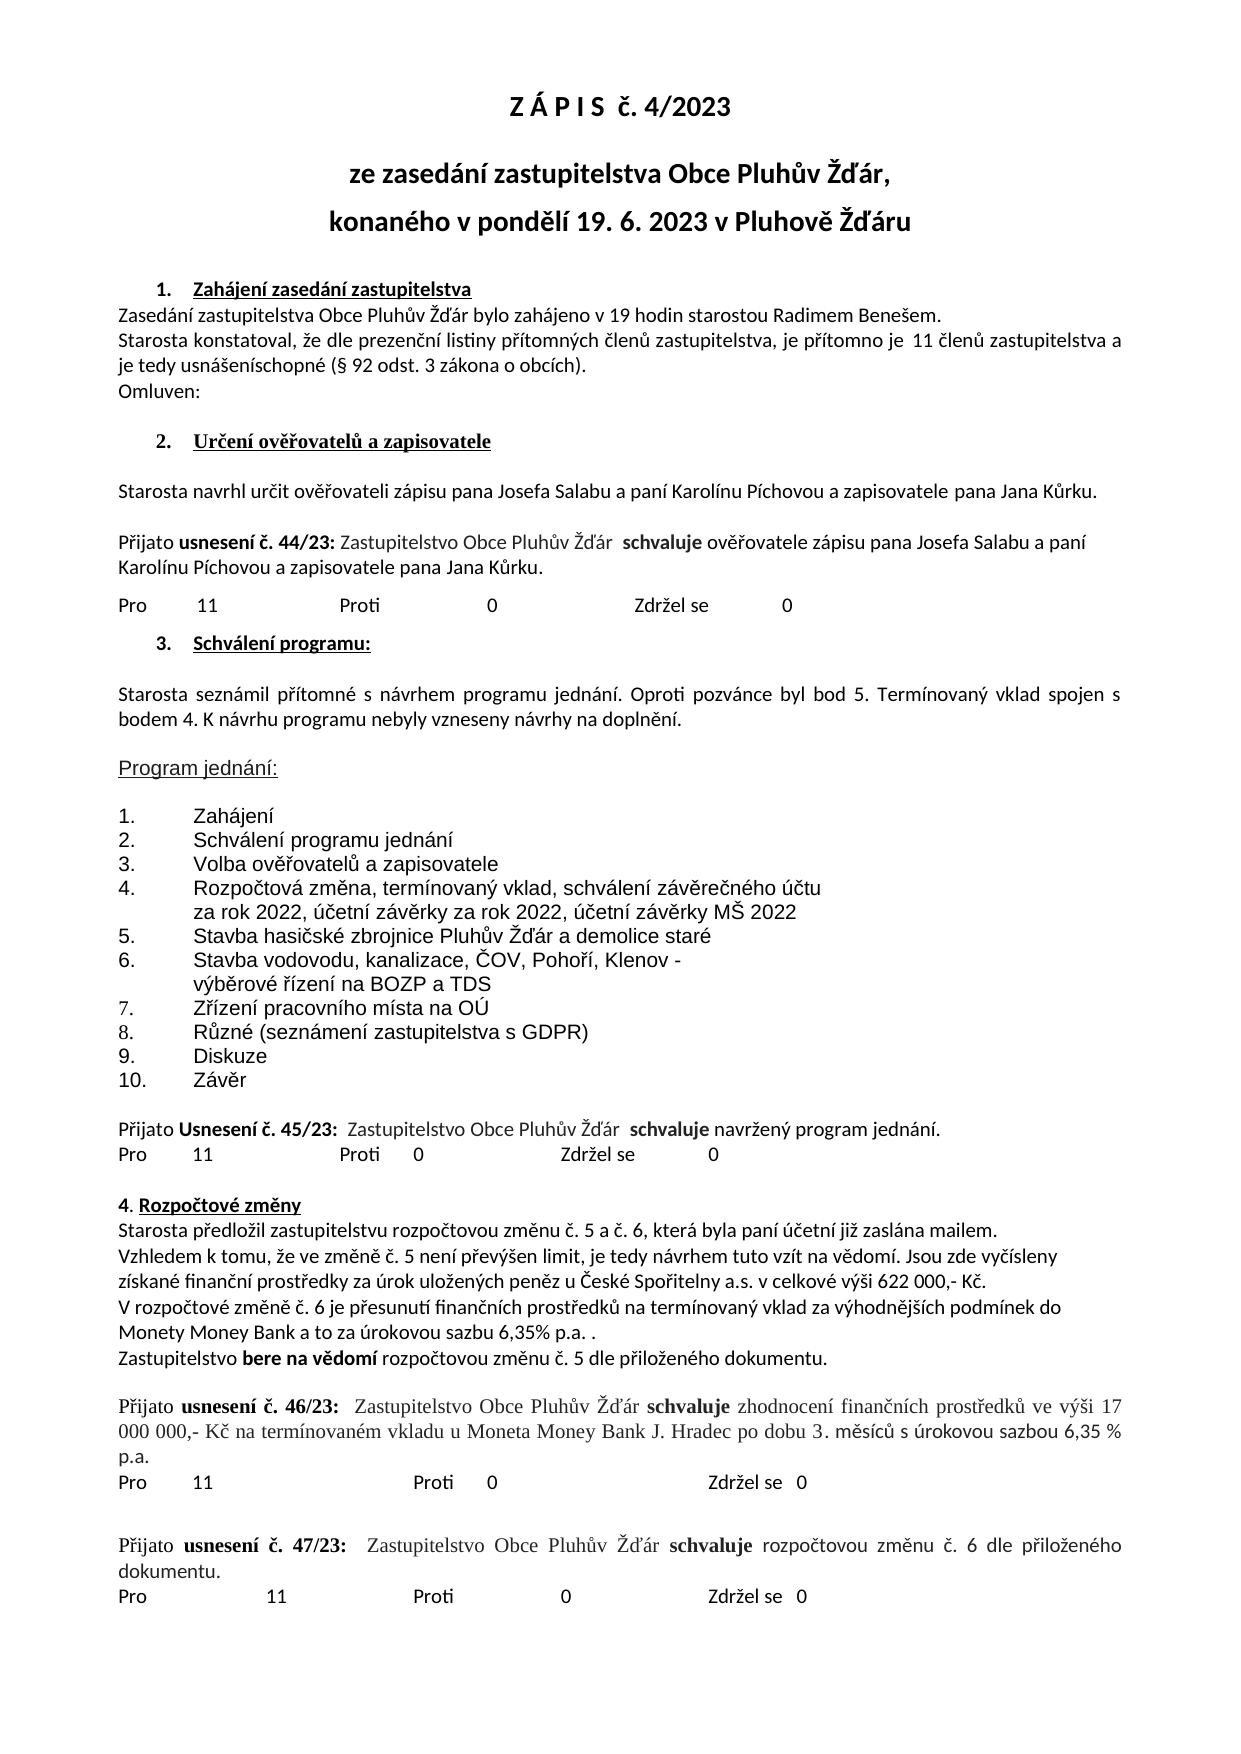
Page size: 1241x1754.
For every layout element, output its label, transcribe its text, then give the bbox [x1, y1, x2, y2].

text Pro 11 Proti 0 Zdržel se 0 [118, 1469, 1122, 1494]
list za rok 2022, účetní závěrky za rok 2022, účetní závěrky MŠ 2022 [118, 900, 1122, 924]
list Zahájení zasedání zastupitelstva [156, 276, 1122, 302]
text Pro 11 Proti 0 Zdržel se 0 [118, 1141, 1122, 1167]
list výběrové řízení na BOZP a TDS [118, 972, 1122, 996]
text Omluven: [118, 378, 1122, 403]
list Stavba hasičské zbrojnice Pluhův Žďár a demolice staré [118, 924, 1122, 948]
text Přijato usnesení č. 46/23: Zastupitelstvo Obce Pluhův Žďár schvaluje zhodnocení finančních prostředků ve výši 17 000 000,- Kč na termínovaném vkladu u Moneta Money Bank J. Hradec po dobu 3. měsíců s úrokovou sazbou 6,35 % p.a. [118, 1394, 1122, 1469]
list Schválení programu jednání [118, 828, 1122, 852]
list Zahájení [118, 804, 1122, 828]
text Zasedání zastupitelstva Obce Pluhův Žďár bylo zahájeno v 19 hodin starostou Radimem Benešem. [118, 302, 1122, 327]
text Program jednání: [118, 756, 1122, 780]
text Zastupitelstvo bere na vědomí rozpočtovou změnu č. 5 dle přiloženého dokumentu. [118, 1345, 1122, 1370]
list Schválení programu: [156, 630, 1122, 656]
text ze zasedání zastupitelstva Obce Pluhův Žďár, [118, 155, 1122, 190]
text Pro 11 Proti 0 Zdržel se 0 [118, 592, 1122, 618]
text Starosta seznámil přítomné s návrhem programu jednání. Oproti pozvánce byl bod 5. Termínovaný vklad spojen s bodem 4. K návrhu programu nebyly vzneseny návrhy na doplnění. [118, 681, 1122, 732]
list Zřízení pracovního místa na OÚ [118, 996, 1122, 1020]
list Různé (seznámení zastupitelstva s GDPR) [118, 1020, 1122, 1044]
text Přijato Usnesení č. 45/23: Zastupitelstvo Obce Pluhův Žďár schvaluje navržený program jednání. [118, 1116, 1122, 1141]
list Volba ověřovatelů a zapisovatele [118, 852, 1122, 876]
text Přijato usnesení č. 47/23: Zastupitelstvo Obce Pluhův Žďár schvaluje rozpočtovou změnu č. 6 dle přiloženého dokumentu. [118, 1532, 1122, 1583]
text Vzhledem k tomu, že ve změně č. 5 není převýšen limit, je tedy návrhem tuto vzít na vědomí. Jsou zde vyčísleny získané finanční prostředky za úrok uložených peněz u České Spořitelny a.s. v celkové výši 622 000,- Kč. [118, 1243, 1122, 1294]
text Starosta konstatoval, že dle prezenční listiny přítomných členů zastupitelstva, je přítomno je 11 členů zastupitelstva a je tedy usnášeníschopné (§ 92 odst. 3 zákona o obcích). [118, 327, 1122, 378]
text Přijato usnesení č. 44/23: Zastupitelstvo Obce Pluhův Žďár schvaluje ověřovatele zápisu pana Josefa Salabu a paní Karolínu Píchovou a zapisovatele pana Jana Kůrku. [118, 529, 1122, 580]
list Diskuze [118, 1044, 1122, 1068]
text Starosta předložil zastupitelstvu rozpočtovou změnu č. 5 a č. 6, která byla paní účetní již zaslána mailem. [118, 1218, 1122, 1243]
text Pro 11 Proti 0 Zdržel se 0 [118, 1583, 1122, 1609]
text V rozpočtové změně č. 6 je přesunutí finančních prostředků na termínovaný vklad za výhodnějších podmínek do Monety Money Bank a to za úrokovou sazbu 6,35% p.a. . [118, 1294, 1122, 1345]
title Z Á P I S č. 4/2023 [118, 88, 1122, 124]
list Rozpočtová změna, termínovaný vklad, schválení závěrečného účtu [118, 876, 1122, 900]
text 4. Rozpočtové změny [118, 1192, 1122, 1218]
text Starosta navrhl určit ověřovateli zápisu pana Josefa Salabu a paní Karolínu Píchovou a zapisovatele pana Jana Kůrku. [118, 478, 1122, 504]
list Závěr [118, 1068, 1122, 1092]
list Určení ověřovatelů a zapisovatele [156, 429, 1122, 453]
text konaného v pondělí 19. 6. 2023 v Pluhově Žďáru [118, 203, 1122, 238]
list Stavba vodovodu, kanalizace, ČOV, Pohoří, Klenov - [118, 948, 1122, 972]
